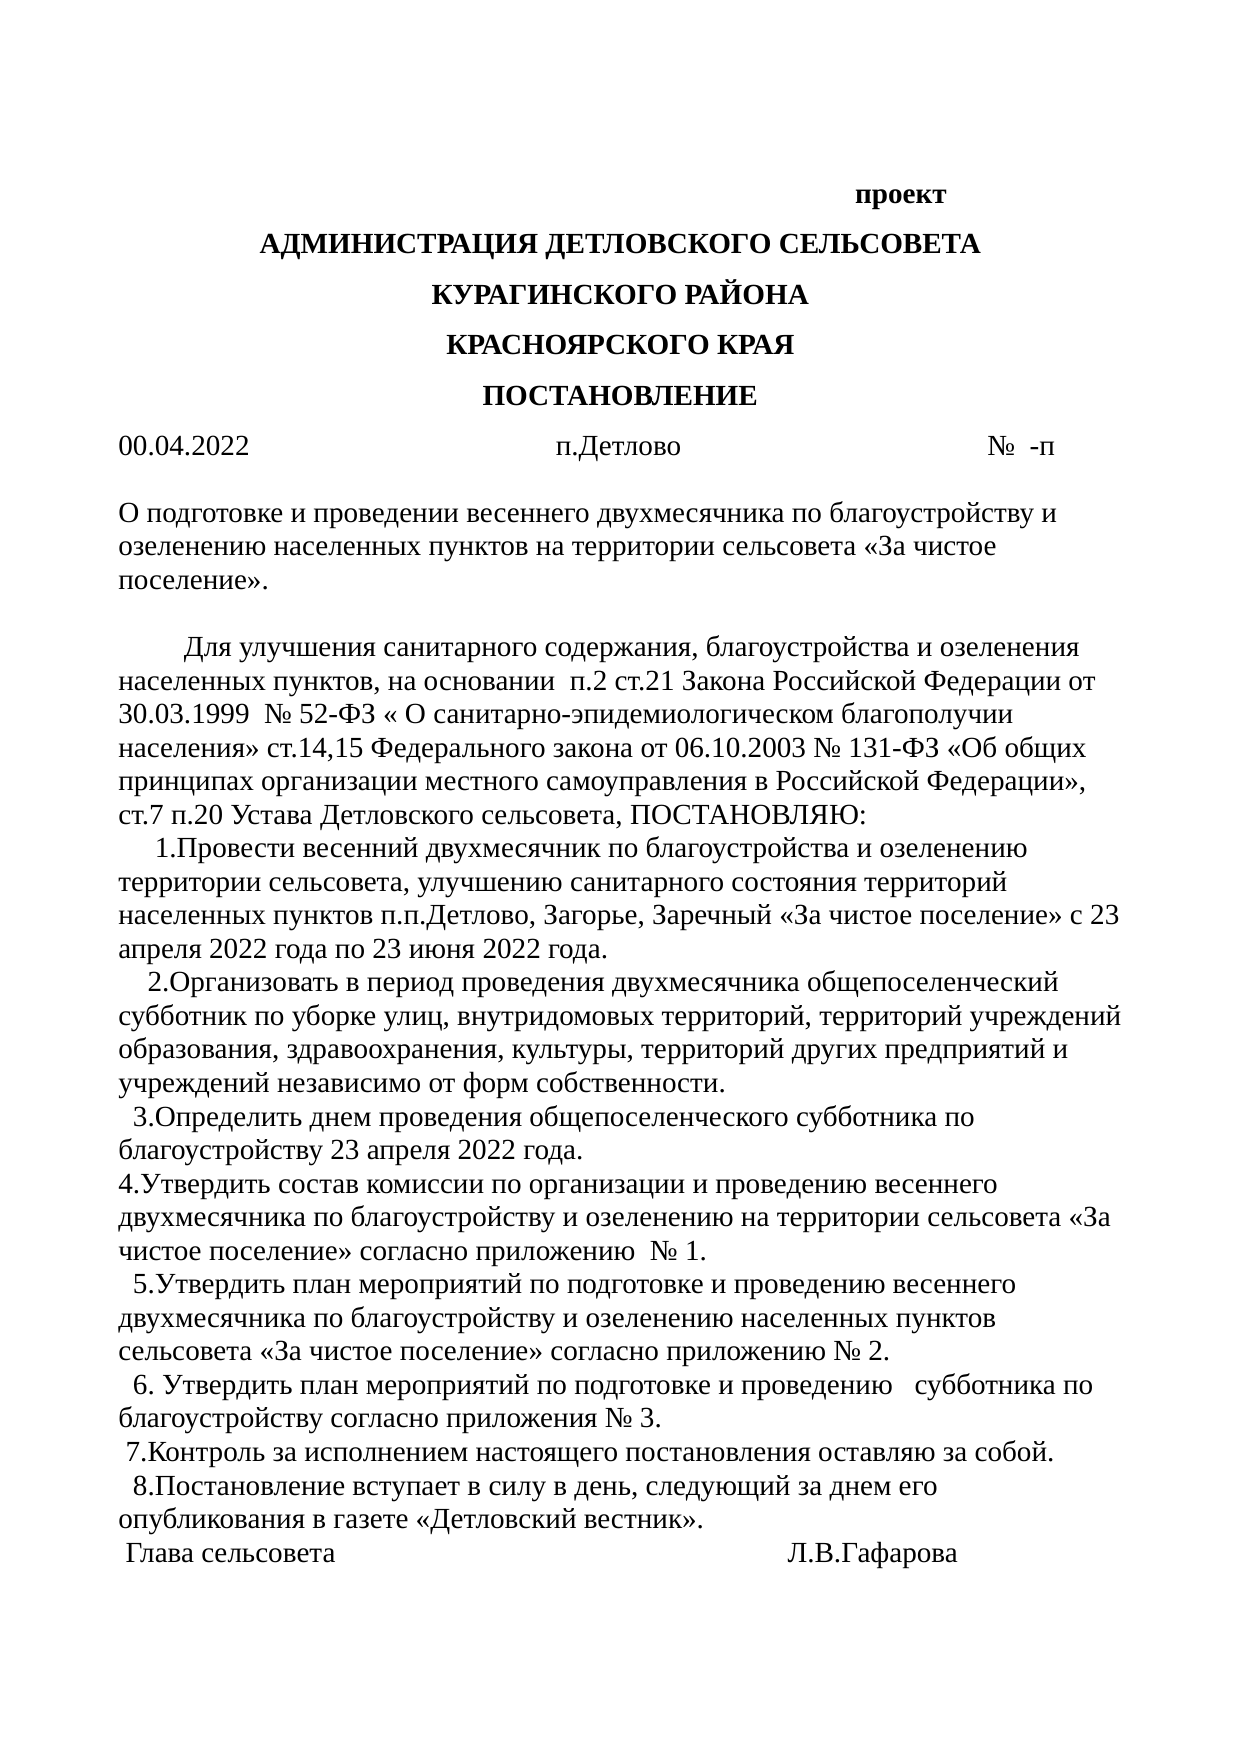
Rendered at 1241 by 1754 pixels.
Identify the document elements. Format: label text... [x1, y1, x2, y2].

text 5.Утвердить план мероприятий по подготовке и проведению весеннего двухмесячника по благоустройству и озеленению населенных пунктов сельсовета «За чистое поселение» согласно приложению № 2. [118, 1266, 1122, 1367]
text О подготовке и проведении весеннего двухмесячника по благоустройству и озеленению населенных пунктов на территории сельсовета «За чистое поселение». [118, 495, 1122, 596]
text 4.Утвердить состав комиссии по организации и проведению весеннего двухмесячника по благоустройству и озеленению на территории сельсовета «За чистое поселение» согласно приложению № 1. [118, 1166, 1122, 1266]
text 3.Определить днем проведения общепоселенческого субботника по благоустройству 23 апреля 2022 года. [118, 1099, 1122, 1166]
text ПОСТАНОВЛЕНИЕ [118, 378, 1122, 411]
text 00.04.2022 п.Детлово № -п [118, 428, 1122, 461]
text 2.Организовать в период проведения двухмесячника общепоселенческий субботник по уборке улиц, внутридомовых территорий, территорий учреждений образования, здравоохранения, культуры, территорий других предприятий и учреждений независимо от форм собственности. [118, 964, 1122, 1099]
text 8.Постановление вступает в силу в день, следующий за днем его опубликования в газете «Детловский вестник». [118, 1468, 1122, 1535]
text 1.Провести весенний двухмесячник по благоустройства и озеленению территории сельсовета, улучшению санитарного состояния территорий населенных пунктов п.п.Детлово, Загорье, Заречный «За чистое поселение» с 23 апреля 2022 года по 23 июня 2022 года. [118, 830, 1122, 964]
text Для улучшения санитарного содержания, благоустройства и озеленения населенных пунктов, на основании п.2 ст.21 Закона Российской Федерации от 30.03.1999 № 52-ФЗ « О санитарно-эпидемиологическом благополучии населения» ст.14,15 Федерального закона от 06.10.2003 № 131-ФЗ «Об общих принципах организации местного самоуправления в Российской Федерации», ст.7 п.20 Устава Детловского сельсовета, ПОСТАНОВЛЯЮ: [118, 629, 1122, 830]
text проект [118, 176, 1122, 210]
text 7.Контроль за исполнением настоящего постановления оставляю за собой. [118, 1434, 1122, 1468]
text АДМИНИСТРАЦИЯ ДЕТЛОВСКОГО СЕЛЬСОВЕТА [118, 227, 1122, 260]
text КРАСНОЯРСКОГО КРАЯ [118, 327, 1122, 361]
text Глава сельсовета Л.В.Гафарова [118, 1535, 1122, 1568]
text КУРАГИНСКОГО РАЙОНА [118, 277, 1122, 311]
text 6. Утвердить план мероприятий по подготовке и проведению субботника по благоустройству согласно приложения № 3. [118, 1367, 1122, 1434]
